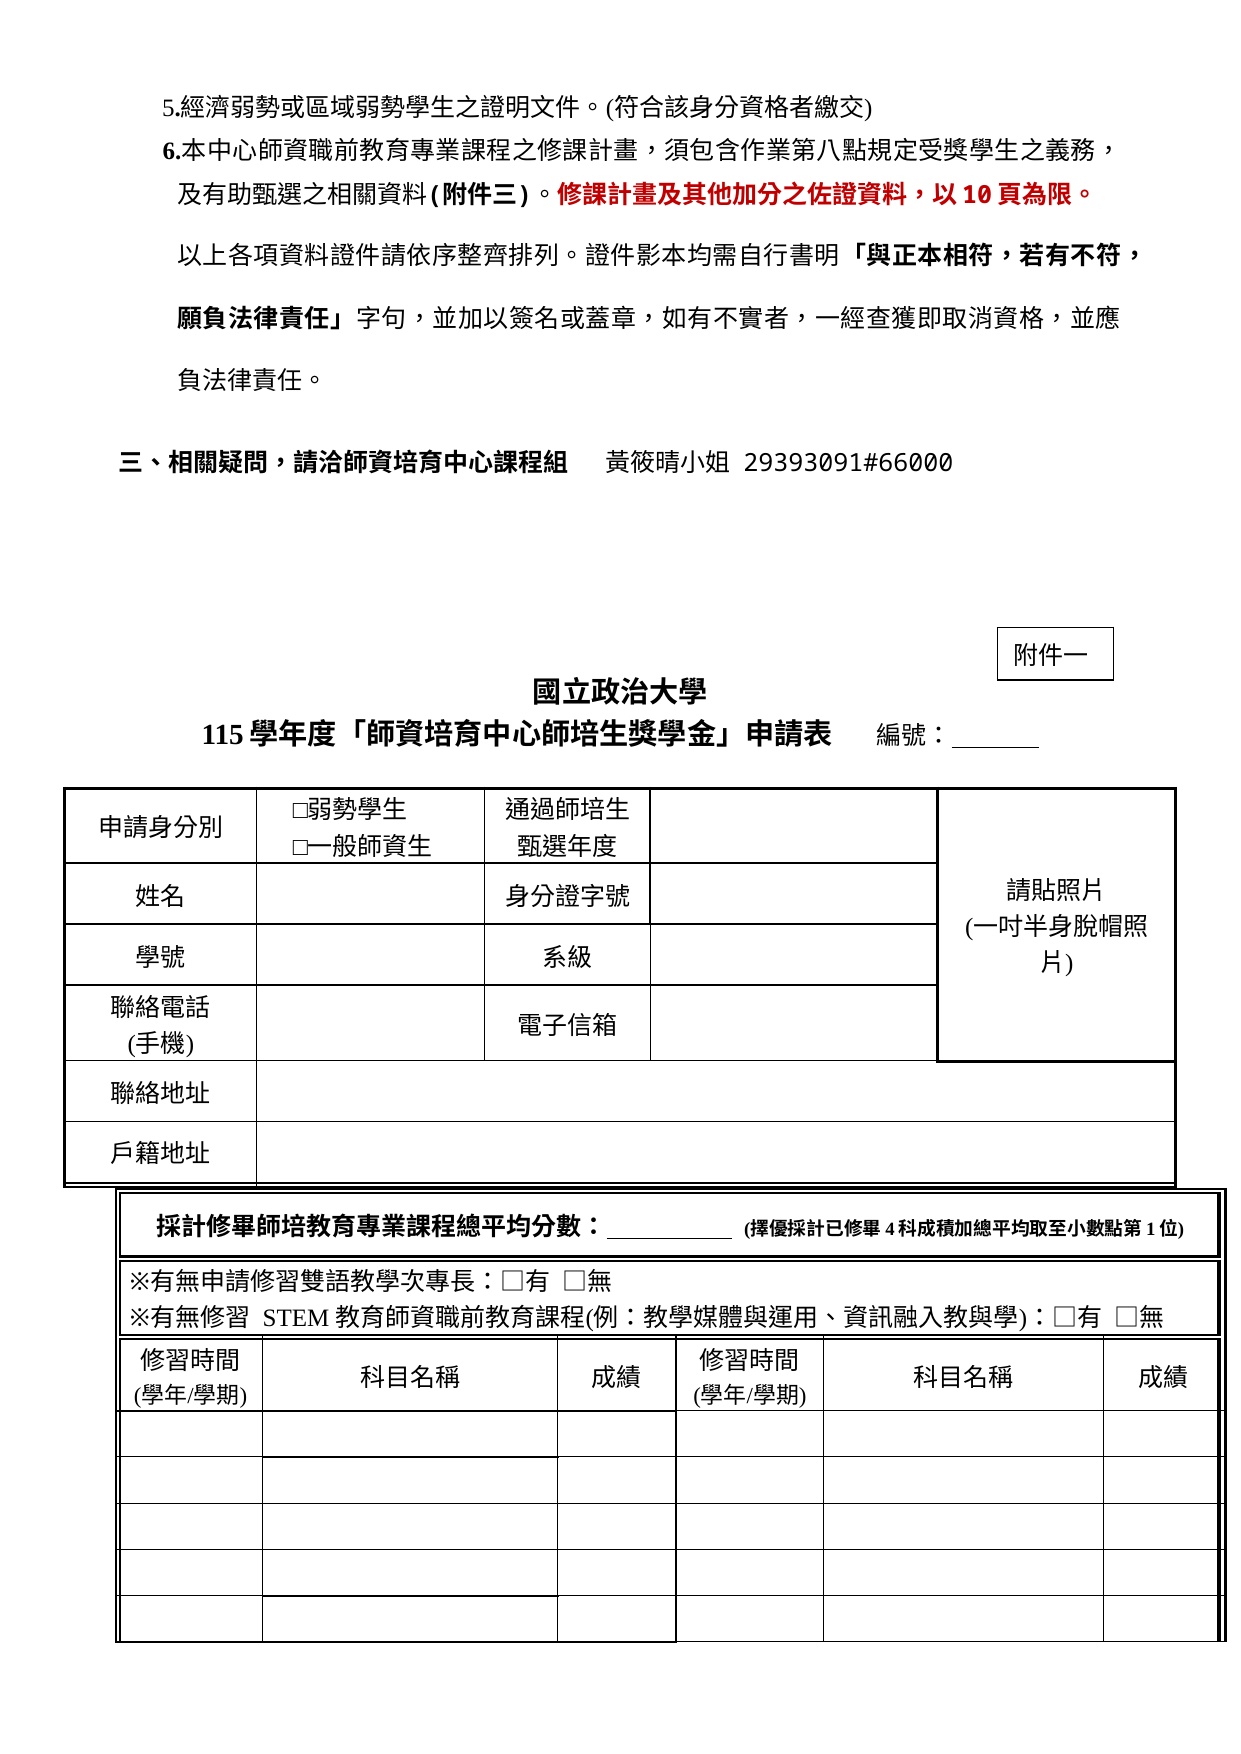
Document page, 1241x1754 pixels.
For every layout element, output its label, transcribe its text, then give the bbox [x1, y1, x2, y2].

table_cell [558, 1457, 675, 1502]
table_cell [677, 1457, 823, 1502]
table_cell 成績 [1104, 1340, 1217, 1410]
table_cell [263, 1597, 557, 1641]
table_cell [121, 1504, 262, 1549]
table_header □弱勢學生 □一般師資生 [257, 790, 484, 862]
table_cell ※有無申請修習雙語教學次專長：□有 □無 ※有無修習 STEM 教育師資職前教育課程(例：教學媒體與運用、資訊融入教與學)：□有 □無 [121, 1262, 1217, 1334]
table_cell [677, 1550, 823, 1595]
table_cell [651, 864, 936, 923]
table_cell 修習時間 (學年/學期) [677, 1340, 823, 1410]
table_cell [257, 1061, 1174, 1121]
table_header 採計修畢師培教育專業課程總平均分數： (擇優採計已修畢4科成積加總平均取至小數點第1位) [121, 1194, 1217, 1255]
table_cell [257, 864, 484, 923]
table_header 申請身分別 [66, 790, 256, 862]
table_cell [824, 1550, 1103, 1595]
table_cell 學號 [66, 925, 256, 984]
text 國立政治大學 [118, 668, 1122, 711]
table_cell [824, 1596, 1103, 1641]
table_cell 身分證字號 [485, 864, 649, 923]
table_cell [651, 986, 936, 1060]
table_cell [824, 1457, 1103, 1502]
text 三、相關疑問，請洽師資培育中心課程組 黃筱晴小姐 29393091#66000 [118, 418, 1122, 481]
table_cell [677, 1504, 823, 1549]
table_header 通過師培生 甄選年度 [485, 790, 649, 862]
table_cell [677, 1411, 823, 1456]
table_cell [1104, 1596, 1217, 1641]
text 6.本中心師資職前教育專業課程之修課計畫，須包含作業第八點規定受獎學生之義務，及有助甄選之相關資料(附件三)。修課計畫及其他加分之佐證資料，以10頁為限。 [162, 125, 1122, 212]
table_cell [558, 1550, 675, 1595]
table_cell [1104, 1457, 1217, 1502]
table_cell [1104, 1550, 1217, 1595]
text 以上各項資料證件請依序整齊排列。證件影本均需自行書明「與正本相符，若有不符，願負法律責任」字句，並加以簽名或蓋章，如有不實者，一經查獲即取消資格，並應負法律責任。 [177, 212, 1122, 400]
table_cell [558, 1596, 675, 1641]
table_cell [558, 1504, 675, 1549]
table_cell [121, 1412, 262, 1456]
table_cell [677, 1596, 823, 1641]
table_cell [824, 1504, 1103, 1549]
table_cell 修習時間 (學年/學期) [121, 1340, 262, 1410]
table_cell [121, 1596, 262, 1641]
table_cell 聯絡電話 (手機) [66, 986, 256, 1060]
table_cell 電子信箱 [485, 986, 650, 1060]
table_cell [121, 1550, 262, 1595]
text 115學年度「師資培育中心師培生獎學金」申請表 編號： [118, 711, 1122, 753]
text [998, 628, 1113, 679]
table_cell [1104, 1411, 1217, 1456]
table_header 請貼照片 (一吋半身脫帽照片) [939, 790, 1174, 1060]
table_cell 科目名稱 [824, 1340, 1103, 1410]
text 附件一 [1013, 636, 1097, 672]
table_cell [263, 1504, 557, 1549]
table_cell 系級 [485, 925, 650, 984]
table_cell 成績 [558, 1340, 675, 1410]
table_cell [263, 1550, 557, 1595]
table_cell [257, 1122, 1174, 1182]
table_cell 聯絡地址 [66, 1061, 256, 1121]
table_cell 科目名稱 [263, 1340, 557, 1410]
table_header [651, 790, 936, 862]
table_cell [824, 1411, 1103, 1456]
table_cell [558, 1412, 675, 1456]
table_cell 姓名 [66, 864, 256, 923]
table_cell [263, 1412, 557, 1456]
table_cell [263, 1458, 557, 1502]
table_cell [257, 925, 484, 984]
table_cell 戶籍地址 [66, 1122, 256, 1182]
table_cell [121, 1457, 262, 1502]
table_cell [651, 925, 936, 984]
table_cell [257, 986, 484, 1060]
table_cell [1104, 1504, 1217, 1549]
text 5.經濟弱勢或區域弱勢學生之證明文件。(符合該身分資格者繳交) [162, 81, 1122, 125]
